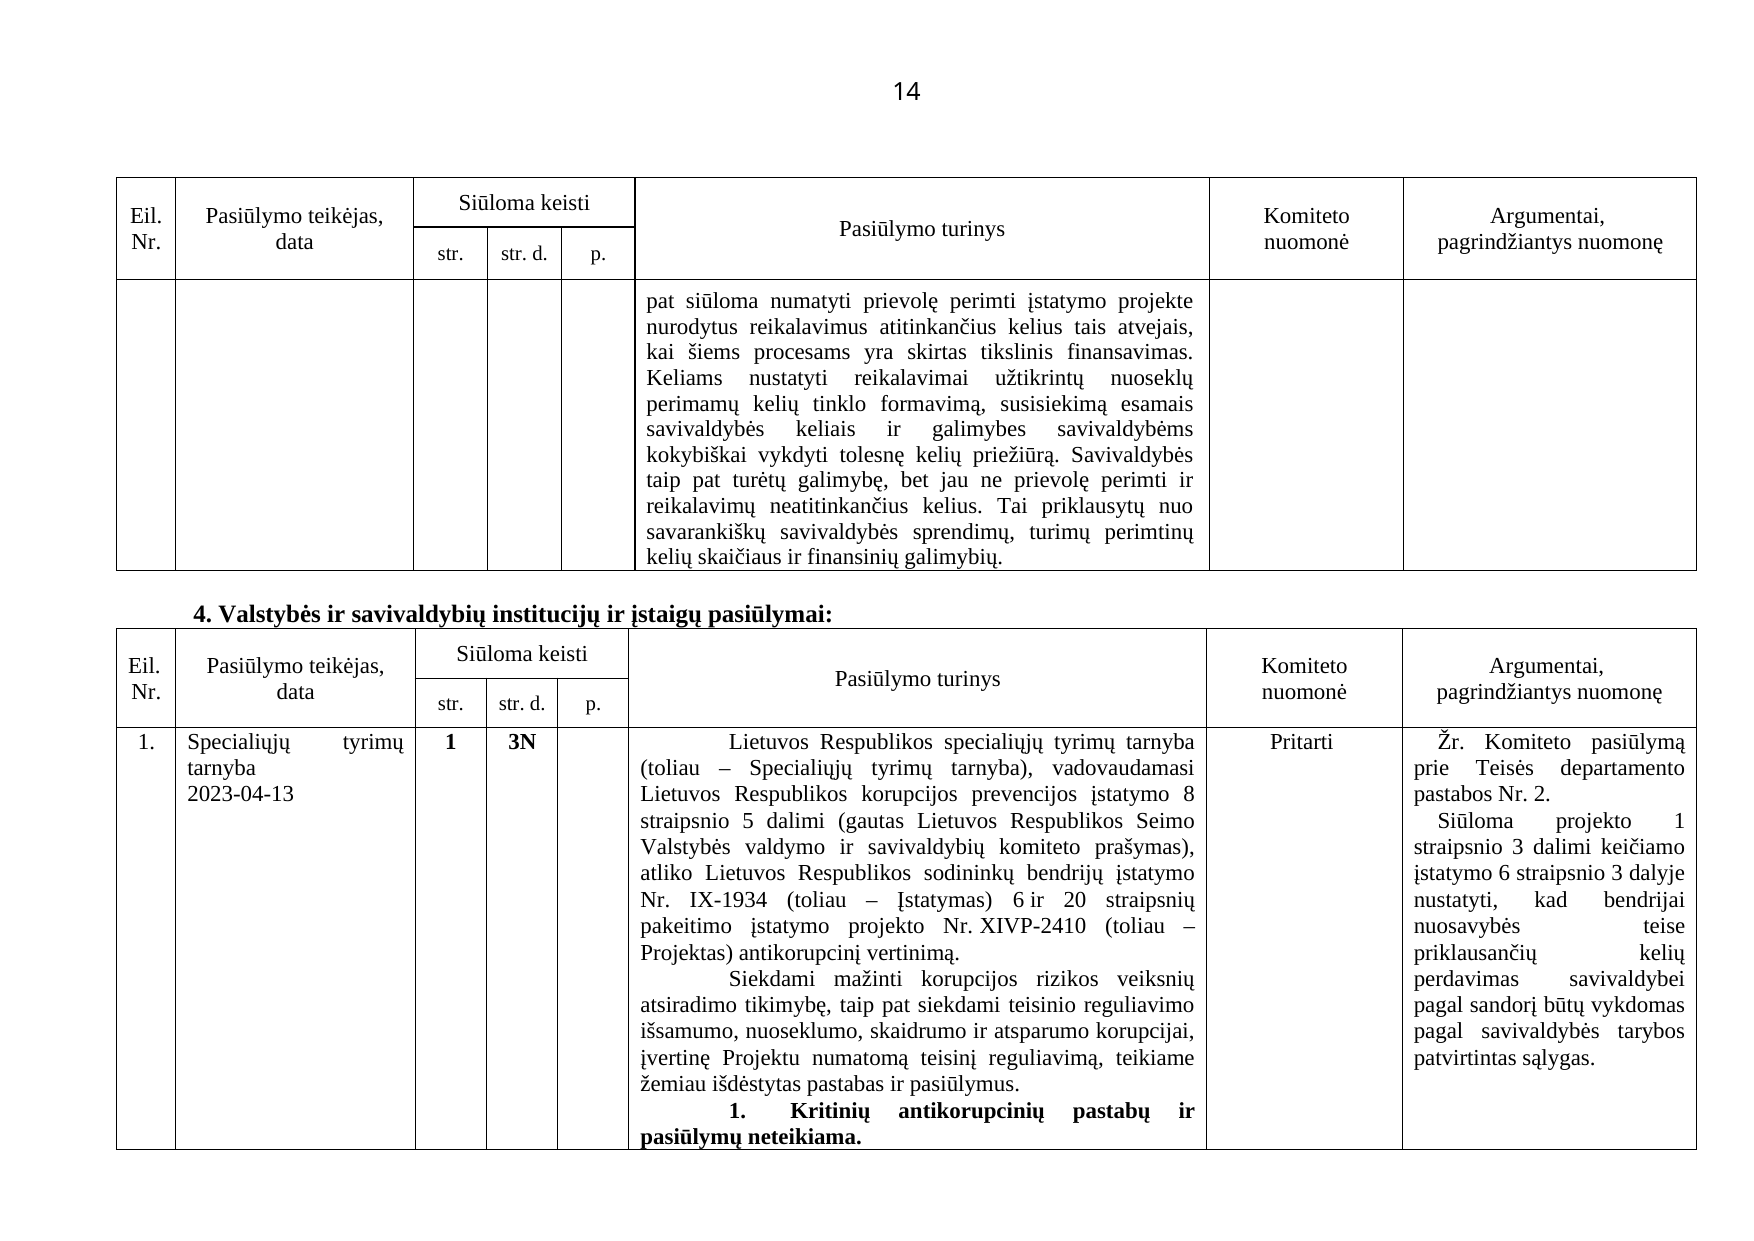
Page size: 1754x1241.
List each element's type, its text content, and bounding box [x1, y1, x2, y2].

table_cell [558, 728, 628, 1149]
table_cell [117, 280, 175, 570]
table_cell [488, 280, 561, 570]
table_header Argumentai, pagrindžiantys nuomonę [1403, 629, 1696, 727]
table_header Pasiūlymo turinys [636, 178, 1209, 279]
table_cell str. d. [487, 679, 557, 727]
table_header Siūloma keisti [416, 629, 628, 677]
table_header Pasiūlymo teikėjas, data [176, 629, 415, 727]
table_cell 3N [487, 728, 557, 1149]
table_header Pasiūlymo turinys [629, 629, 1206, 727]
subtitle 4. Valstybės ir savivaldybių institucijų ir įstaigų pasiūlymai: [118, 599, 1695, 628]
table_header Komiteto nuomonė [1207, 629, 1402, 727]
table_cell [176, 280, 413, 570]
table_cell str. [414, 228, 487, 279]
table_cell p. [558, 679, 628, 727]
table_cell Pritarti [1207, 728, 1402, 1149]
table_cell 1 [416, 728, 486, 1149]
table_cell 1. [117, 728, 175, 1149]
table_header Argumentai, pagrindžiantys nuomonę [1404, 178, 1696, 279]
table_header Siūloma keisti [414, 178, 634, 226]
table_header Pasiūlymo teikėjas, data [176, 178, 413, 279]
table_cell Lietuvos Respublikos specialiųjų tyrimų tarnyba (toliau – Specialiųjų tyrimų tarnyba), vadovaudamasi Lietuvos Respublikos korupcijos prevencijos įstatymo 8 straipsnio 5 dalimi (gautas Lietuvos Respublikos Seimo Valstybės valdymo ir savivaldybių komiteto prašymas), atliko Lietuvos Respublikos sodininkų bendrijų įstatymo Nr. IX-1934 (toliau – Įstatymas) 6 ir 20 straipsnių pakeitimo įstatymo projekto Nr. XIVP-2410 (toliau – Projektas) antikorupcinį vertinimą. Siekdami mažinti korupcijos rizikos veiksnių atsiradimo tikimybę, taip pat siekdami teisinio reguliavimo išsamumo, nuoseklumo, skaidrumo ir atsparumo korupcijai, įvertinę Projektu numatomą teisinį reguliavimą, teikiame žemiau išdėstytas pastabas ir pasiūlymus. Kritinių antikorupcinių pastabų ir pasiūlymų neteikiama. Kitos antikorupcinės pastabos ir pasiūlymai: Dėl neišsamaus teisinio reguliavimo egzistuoja rizika, jog tokiomis pačiomis sąlygomis ir aplinkybėmis skirtingoms sodo bendrijoms galėtų būti mokamas nevienodo dydžio atlygis Projekto 1 straipsnio 2 dalyje, kuriuo Įstatymas papildomas 6 straipsnio 2 dalimi, numatyta, kad kai bendrijų bendrojo naudojimo žemėje esančių kelių (gatvių) kadastriniai matavimai yra atlikti ir keliai (gatvės) įregistruoti Nekilnojamo turto registre, bendrijų iniciatyva (bendrijos susirinkimo sprendimu) ir savivaldybei sutikus keliai (gatvės) savivaldybės nuosavybėn perleidžiami sudarant sandorį. Projekte nėra numatyta nuostatų, patikslinančių sandorio prigimtį, rūšį ir (ar) sudarymo klausimus, todėl suteikiama teisė savivaldybėms savo nuožiūra nuspręsti, kokio sandorio pagrindu gali būti perleidžiami keliai (gatvės), ir, jeigu nusprendžiama dėl atlygintinio sandorio sudarymo – paliekama teisė savivaldybėms nuspręsti, kokio dydžio atlygis gali būti mokamas sodo bendrijoms. Dėl neišsamaus teisinio reguliavimo egzistuoja rizika, jog tokiomis pačiomis sąlygomis ir aplinkybėmis skirtingoms sodo bendrijoms galėtų būti mokamas nevienodo dydžio atlygis. Pavyzdžiui, vienu atveju sodo bendrijai galėtų būti mokamas suma (kompensacija) lygi sodo bendrijos patirtoms kelių (gatvių) kadastrinių matavimų ir jų įregistravimo išlaidoms atlyginti; kitu atveju – sandorį sudarančios šalys derybiniu būdu galėtų susitarti dėl atlygio dydžio. Esant šiai situacijai gali pasitaikyti atvejų, kuomet gali būti piktnaudžiaujama teisinio reguliavimo abstraktumu, ir sutartas atlygis už kelių (gatvių) perleidimą dėl galimo palankumo vienai ar kitai sodo bendrijai (jos nariams) galėtų būti nepagrįstai didesnis nei kitoms sodo bendrijoms. Taip pat iš Projekto nėra aišku, ar tuo atveju, jei būtų sudaromas atlygintinis sandoris, sodo bendrijai būtų kompensuojama suma tik už atliktus matavimus ir įregistravimą minėtame registre, ar, pvz., būtų kompensuojamos ir kitos, kelių pagerinimą lėmusios, išlaidos (pvz., kelio asfaltavimo, platinimo ar pan.). Atsižvelgdami į išdėstytą, rekomenduojame patikslinti Projekto 1 straipsnio 2 dalį, kuriuo Įstatymas papildomas 6 straipsnio 2 dalimi, detalizuojant sandorio atlygintinumo klausimus, arba numatyti, kad šie klausimai turi būti aptarti savivaldybės tarybos priimtoje tvarkoje. [629, 728, 1206, 1149]
table_cell [414, 280, 487, 570]
table_cell [1210, 280, 1403, 570]
table_header Komiteto nuomonė [1210, 178, 1403, 279]
table_cell Specialiųjų tyrimų tarnyba 2023-04-13 [176, 728, 415, 1149]
table_header Eil. Nr. [117, 178, 175, 279]
table_cell str. [416, 679, 486, 727]
table_cell Žr. Komiteto pasiūlymą prie Teisės departamento pastabos Nr. 2. Siūloma projekto 1 straipsnio 3 dalimi keičiamo įstatymo 6 straipsnio 3 dalyje nustatyti, kad bendrijai nuosavybės teise priklausančių kelių perdavimas savivaldybei pagal sandorį būtų vykdomas pagal savivaldybės tarybos patvirtintas sąlygas. [1403, 728, 1696, 1149]
table_cell p. [562, 228, 634, 279]
table_header Eil. Nr. [117, 629, 175, 727]
table_cell str. d. [488, 228, 561, 279]
table_cell pat siūloma numatyti prievolę perimti įstatymo projekte nurodytus reikalavimus atitinkančius kelius tais atvejais, kai šiems procesams yra skirtas tikslinis finansavimas. Keliams nustatyti reikalavimai užtikrintų nuoseklų perimamų kelių tinklo formavimą, susisiekimą esamais savivaldybės keliais ir galimybes savivaldybėms kokybiškai vykdyti tolesnę kelių priežiūrą. Savivaldybės taip pat turėtų galimybę, bet jau ne prievolę perimti ir reikalavimų neatitinkančius kelius. Tai priklausytų nuo savarankiškų savivaldybės sprendimų, turimų perimtinų kelių skaičiaus ir finansinių galimybių. [636, 280, 1209, 570]
table_cell [562, 280, 634, 570]
table_cell [1404, 280, 1696, 570]
